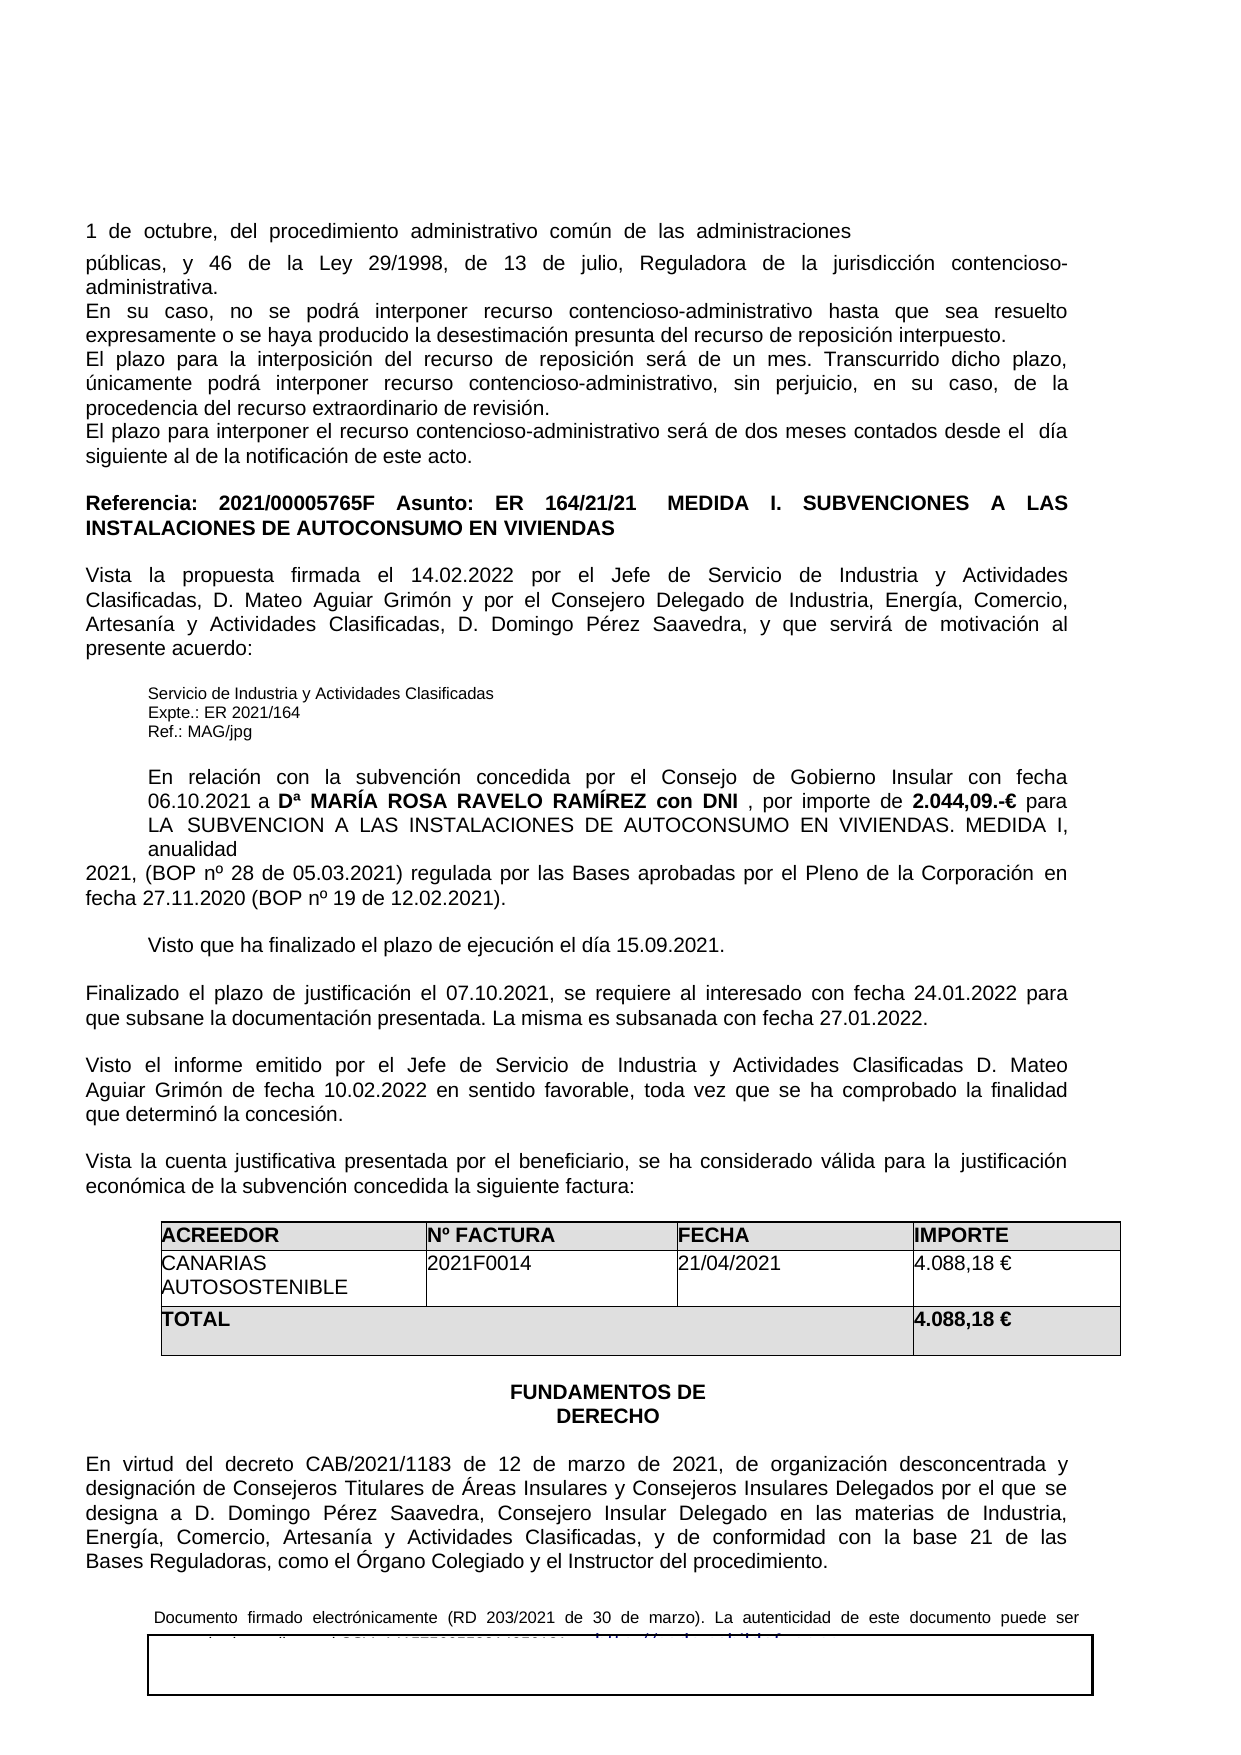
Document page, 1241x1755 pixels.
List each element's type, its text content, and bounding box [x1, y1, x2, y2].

table_header IMPORTE [914, 1223, 1120, 1250]
text El plazo para la interposición del recurso de reposición será de un mes. Transcurrido dicho plazo, únicamente podrá interponer recurso contencioso-administrativo, sin perjuicio, en su caso, de la procedencia del recurso extraordinario de revisión. [85, 347, 1068, 419]
text En relación con la subvención concedida por el Consejo de Gobierno Insular con fecha 06.10.2021 a Dª MARÍA ROSA RAVELO RAMÍREZ con DNI , por importe de 2.044,09.-€ para LA SUBVENCION A LAS INSTALACIONES DE AUTOCONSUMO EN VIVIENDAS. MEDIDA I, anualidad [148, 765, 1068, 861]
subtitle FUNDAMENTOS DE DERECHO [467, 1380, 749, 1428]
text Ref.: MAG/jpg [148, 722, 1107, 741]
table_cell CANARIAS AUTOSOSTENIBLE [162, 1251, 426, 1306]
text Finalizado el plazo de justificación el 07.10.2021, se requiere al interesado con fecha 24.01.2022 para que subsane la documentación presentada. La misma es subsanada con fecha 27.01.2022. [85, 981, 1068, 1029]
text El plazo para interponer el recurso contencioso-administrativo será de dos meses contados desde el día siguiente al de la notificación de este acto. [85, 419, 1068, 467]
text 1 de octubre, del procedimiento administrativo común de las administraciones [85, 219, 1093, 243]
table_cell 4.088,18 € [914, 1307, 1120, 1355]
text Visto que ha finalizado el plazo de ejecución el día 15.09.2021. [148, 933, 1107, 957]
text 2021, (BOP nº 28 de 05.03.2021) regulada por las Bases aprobadas por el Pleno de la Corporación en fecha 27.11.2020 (BOP nº 19 de 12.02.2021). [85, 861, 1068, 909]
table_cell 2021F0014 [427, 1251, 677, 1306]
text Vista la propuesta firmada el 14.02.2022 por el Jefe de Servicio de Industria y Actividades Clasificadas, D. Mateo Aguiar Grimón y por el Consejero Delegado de Industria, Energía, Comercio, Artesanía y Actividades Clasificadas, D. Domingo Pérez Saavedra, y que servirá de motivación al presente acuerdo: [85, 563, 1068, 660]
table_header FECHA [678, 1223, 913, 1250]
table_header Nº FACTURA [427, 1223, 677, 1250]
text públicas, y 46 de la Ley 29/1998, de 13 de julio, Reguladora de la jurisdicción contencioso- administrativa. [85, 251, 1068, 299]
text En su caso, no se podrá interponer recurso contencioso-administrativo hasta que sea resuelto expresamente o se haya producido la desestimación presunta del recurso de reposición interpuesto. [85, 299, 1068, 347]
table_cell 21/04/2021 [678, 1251, 913, 1306]
table_cell TOTAL [162, 1307, 913, 1355]
table_cell 4.088,18 € [914, 1251, 1120, 1306]
text En virtud del decreto CAB/2021/1183 de 12 de marzo de 2021, de organización desconcentrada y designación de Consejeros Titulares de Áreas Insulares y Consejeros Insulares Delegados por el que se designa a D. Domingo Pérez Saavedra, Consejero Insular Delegado en las materias de Industria, Energía, Comercio, Artesanía y Actividades Clasificadas, y de conformidad con la base 21 de las Bases Reguladoras, como el Órgano Colegiado y el Instructor del procedimiento. [85, 1452, 1068, 1573]
text Servicio de Industria y Actividades Clasificadas Expte.: ER 2021/164 [148, 684, 518, 722]
table_header ACREEDOR [162, 1223, 426, 1250]
text Visto el informe emitido por el Jefe de Servicio de Industria y Actividades Clasificadas D. Mateo Aguiar Grimón de fecha 10.02.2022 en sentido favorable, toda vez que se ha comprobado la finalidad que determinó la concesión. [85, 1053, 1068, 1126]
text Vista la cuenta justificativa presentada por el beneficiario, se ha considerado válida para la justificación económica de la subvención concedida la siguiente factura: [85, 1149, 1068, 1197]
subtitle Referencia: 2021/00005765F Asunto: ER 164/21/21 MEDIDA I. SUBVENCIONES A LAS INSTALACIONES DE AUTOCONSUMO EN VIVIENDAS [85, 491, 1068, 539]
